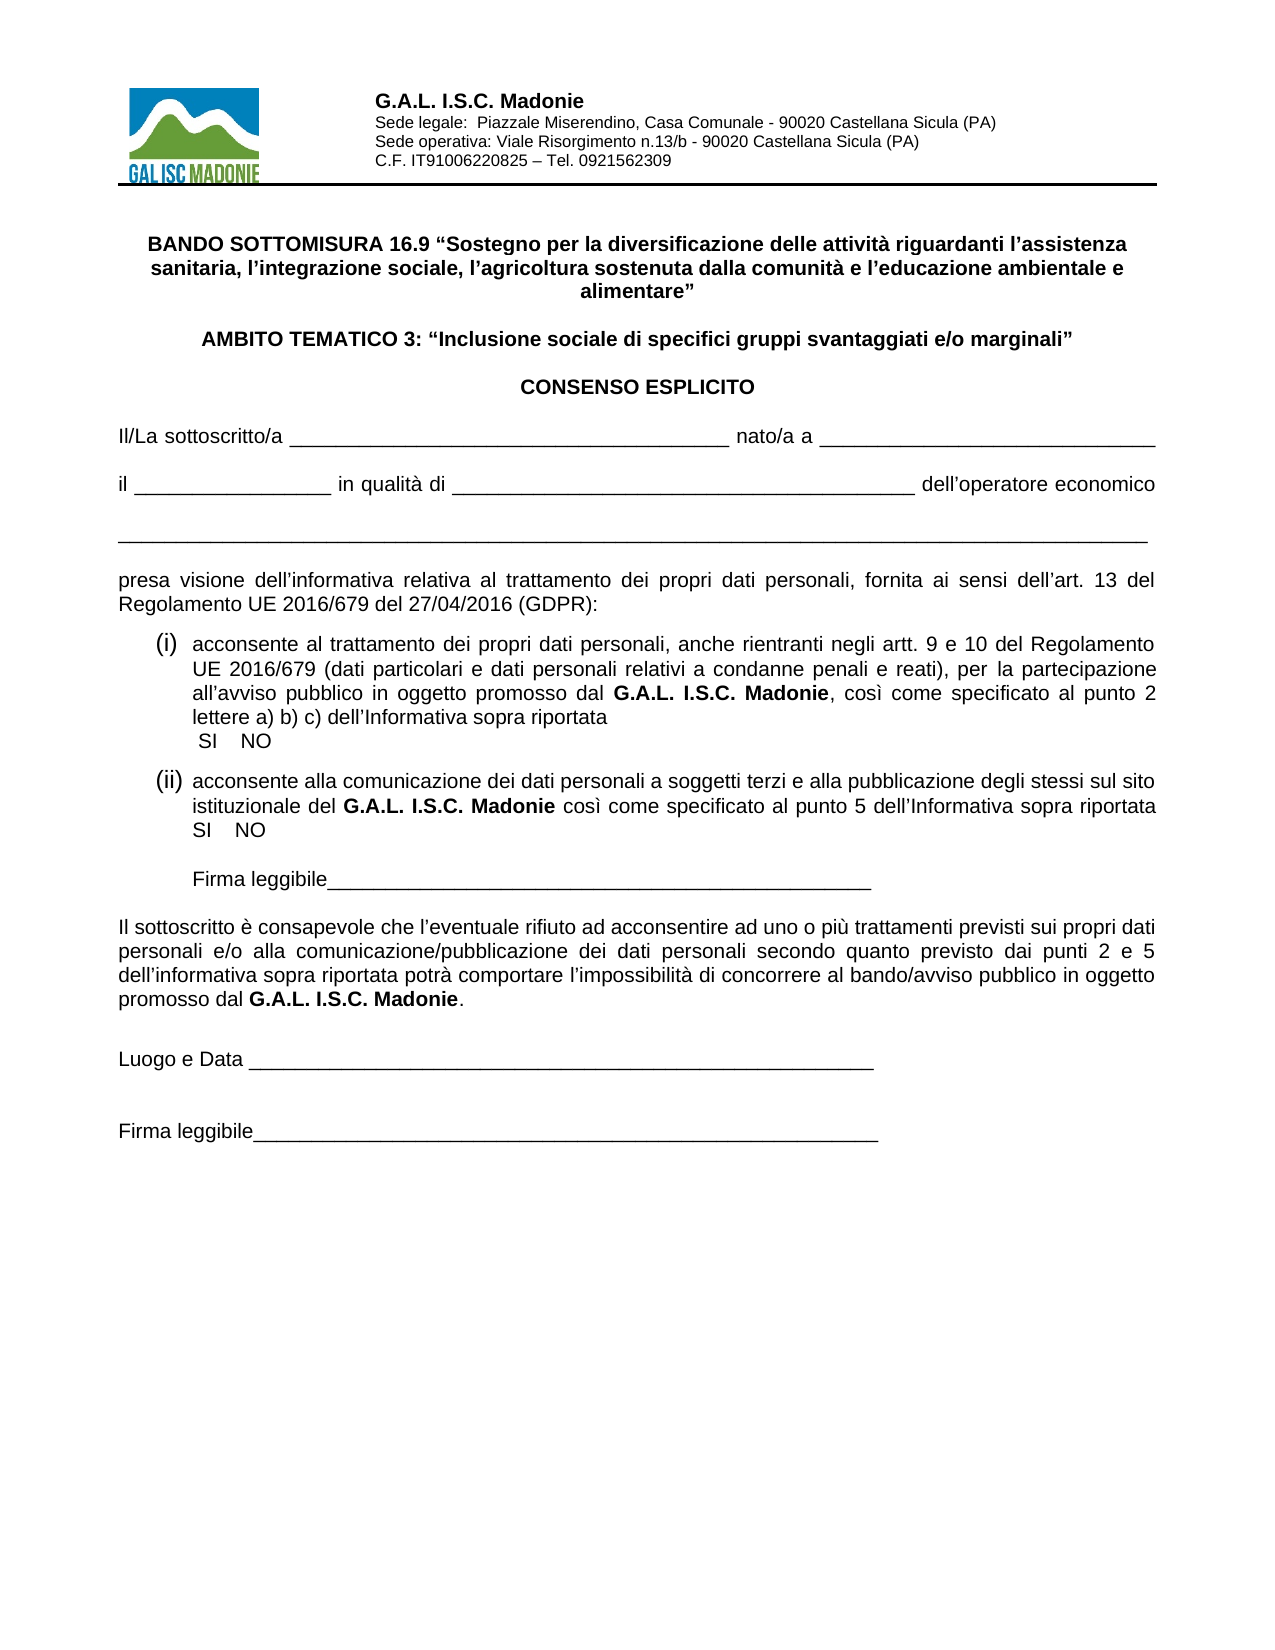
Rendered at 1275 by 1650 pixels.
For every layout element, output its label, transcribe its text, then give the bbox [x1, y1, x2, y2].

text CONSENSO ESPLICITO [118, 375, 1157, 399]
table_header [118, 89, 129, 183]
list acconsente alla comunicazione dei dati personali a soggetti terzi e alla pubblicazione degli stessi sul sito istituzionale del G.A.L. I.S.C. Madonie così come specificato al punto 5 dell’Informativa sopra riportata SI NO [155, 765, 1157, 842]
text BANDO SOTTOMISURA 16.9 “Sostegno per la diversificazione delle attività riguardanti l’assistenza sanitaria, l’integrazione sociale, l’agricoltura sostenuta dalla comunità e l’educazione ambientale e alimentare” [118, 231, 1157, 303]
text Il sottoscritto è consapevole che l’eventuale rifiuto ad acconsentire ad uno o più trattamenti previsti sui propri dati personali e/o alla comunicazione/pubblicazione dei dati personali secondo quanto previsto dai punti 2 e 5 dell’informativa sopra riportata potrà comportare l’impossibilità di concorrere al bando/avviso pubblico in oggetto promosso dal G.A.L. I.S.C. Madonie. [118, 915, 1157, 1011]
table_header G.A.L. I.S.C. Madonie Sede legale: Piazzale Miserendino, Casa Comunale - 90020 Castellana Sicula (PA) Sede operativa: Viale Risorgimento n.13/b - 90020 Castellana Sicula (PA) C.F. IT91006220825 – Tel. 0921562309 [364, 89, 1157, 183]
text Firma leggibile______________________________________________________ [118, 1118, 1157, 1142]
table_header [259, 89, 364, 183]
text Firma leggibile_______________________________________________ [192, 867, 1157, 891]
list acconsente al trattamento dei propri dati personali, anche rientranti negli artt. 9 e 10 del Regolamento UE 2016/679 (dati particolari e dati personali relativi a condanne penali e reati), per la partecipazione all’avviso pubblico in oggetto promosso dal G.A.L. I.S.C. Madonie, così come specificato al punto 2 lettere a) b) c) dell’Informativa sopra riportata [155, 628, 1157, 729]
text presa visione dell’informativa relativa al trattamento dei propri dati personali, fornita ai sensi dell’art. 13 del Regolamento UE 2016/679 del 27/04/2016 (GDPR): [118, 568, 1157, 616]
text Il/La sottoscritto/a ______________________________________ nato/a a _____________________________ il _________________ in qualità di ________________________________________ dell’operatore economico _________________________________________________________________________________________ [118, 424, 1157, 544]
text Luogo e Data ______________________________________________________ [118, 1047, 1157, 1071]
text AMBITO TEMATICO 3: “Inclusione sociale di specifici gruppi svantaggiati e/o marginali” [118, 327, 1157, 351]
text SI NO [192, 729, 1157, 753]
